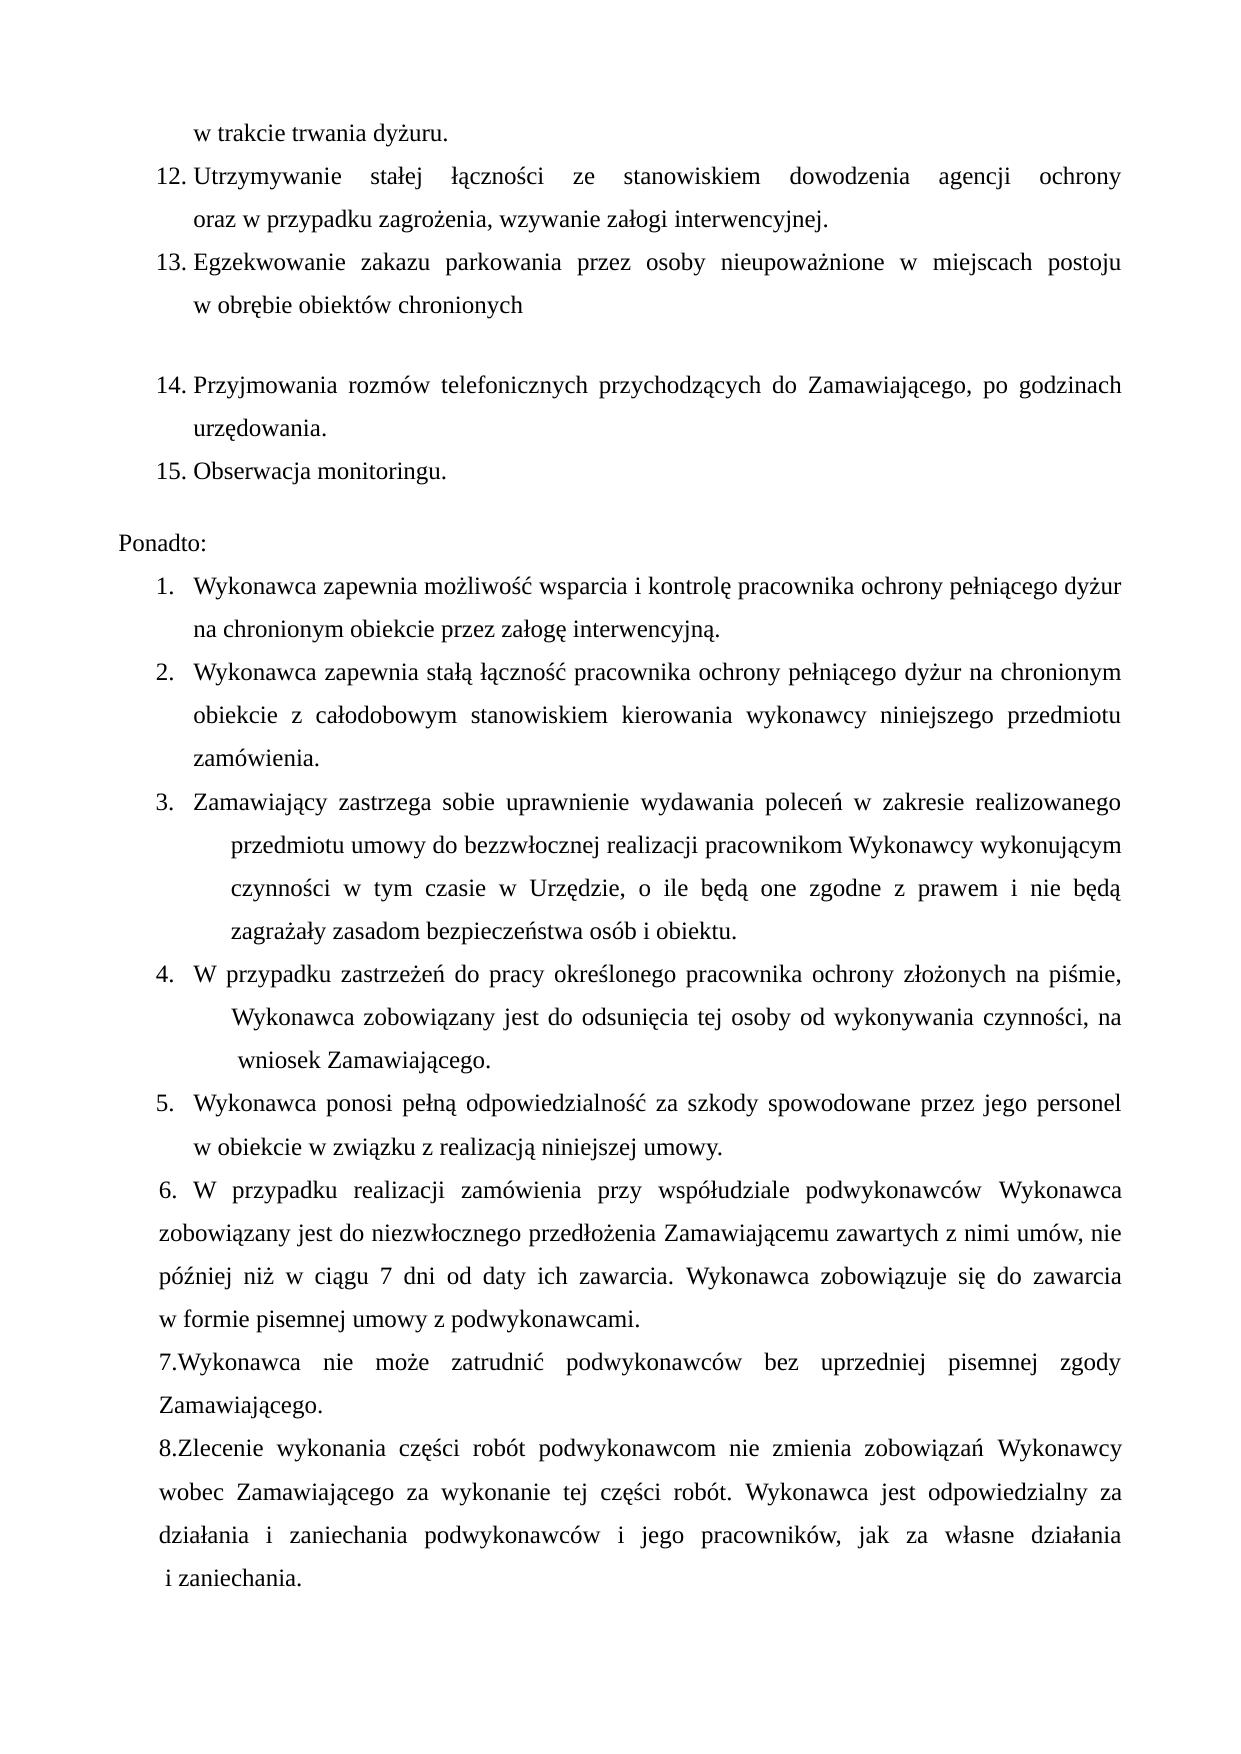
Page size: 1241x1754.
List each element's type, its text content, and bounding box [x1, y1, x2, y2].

list Wykonawca ponosi pełną odpowiedzialność za szkody spowodowane przez jego personel w obiekcie w związku z realizacją niniejszej umowy. [156, 1088, 1122, 1160]
list Obserwacja monitoringu. [156, 456, 1122, 485]
list Utrzymywanie stałej łączności ze stanowiskiem dowodzenia agencji ochrony oraz w przypadku zagrożenia, wzywanie załogi interwencyjnej. [156, 161, 1122, 233]
list Wykonawca zapewnia stałą łączność pracownika ochrony pełniącego dyżur na chronionym obiekcie z całodobowym stanowiskiem kierowania wykonawcy niniejszego przedmiotu zamówienia. [156, 657, 1122, 772]
list W przypadku zastrzeżeń do pracy określonego pracownika ochrony złożonych na piśmie, Wykonawca zobowiązany jest do odsunięcia tej osoby od wykonywania czynności, na wniosek Zamawiającego. [156, 959, 1122, 1074]
text Ponadto: [118, 528, 1122, 557]
list Wykonawca zapewnia możliwość wsparcia i kontrolę pracownika ochrony pełniącego dyżur na chronionym obiekcie przez załogę interwencyjną. [156, 571, 1122, 643]
list Przyjmowania rozmów telefonicznych przychodzących do Zamawiającego, po godzinach urzędowania. [156, 370, 1122, 442]
list 6. W przypadku realizacji zamówienia przy współudziale podwykonawców Wykonawca zobowiązany jest do niezwłocznego przedłożenia Zamawiającemu zawartych z nimi umów, nie później niż w ciągu 7 dni od daty ich zawarcia. Wykonawca zobowiązuje się do zawarcia w formie pisemnej umowy z podwykonawcami. [83, 1175, 1122, 1333]
list w trakcie trwania dyżuru. [156, 118, 1122, 147]
list Egzekwowanie zakazu parkowania przez osoby nieupoważnione w miejscach postoju w obrębie obiektów chronionych [156, 247, 1122, 319]
list Zamawiający zastrzega sobie uprawnienie wydawania poleceń w zakresie realizowanego przedmiotu umowy do bezzwłocznej realizacji pracownikom Wykonawcy wykonującym czynności w tym czasie w Urzędzie, o ile będą one zgodne z prawem i nie będą zagrażały zasadom bezpieczeństwa osób i obiektu. [155, 787, 1122, 945]
list 7.Wykonawca nie może zatrudnić podwykonawców bez uprzedniej pisemnej zgody Zamawiającego. [83, 1347, 1122, 1419]
list 8.Zlecenie wykonania części robót podwykonawcom nie zmienia zobowiązań Wykonawcy wobec Zamawiającego za wykonanie tej części robót. Wykonawca jest odpowiedzialny za działania i zaniechania podwykonawców i jego pracowników, jak za własne działania i zaniechania. [83, 1433, 1122, 1592]
